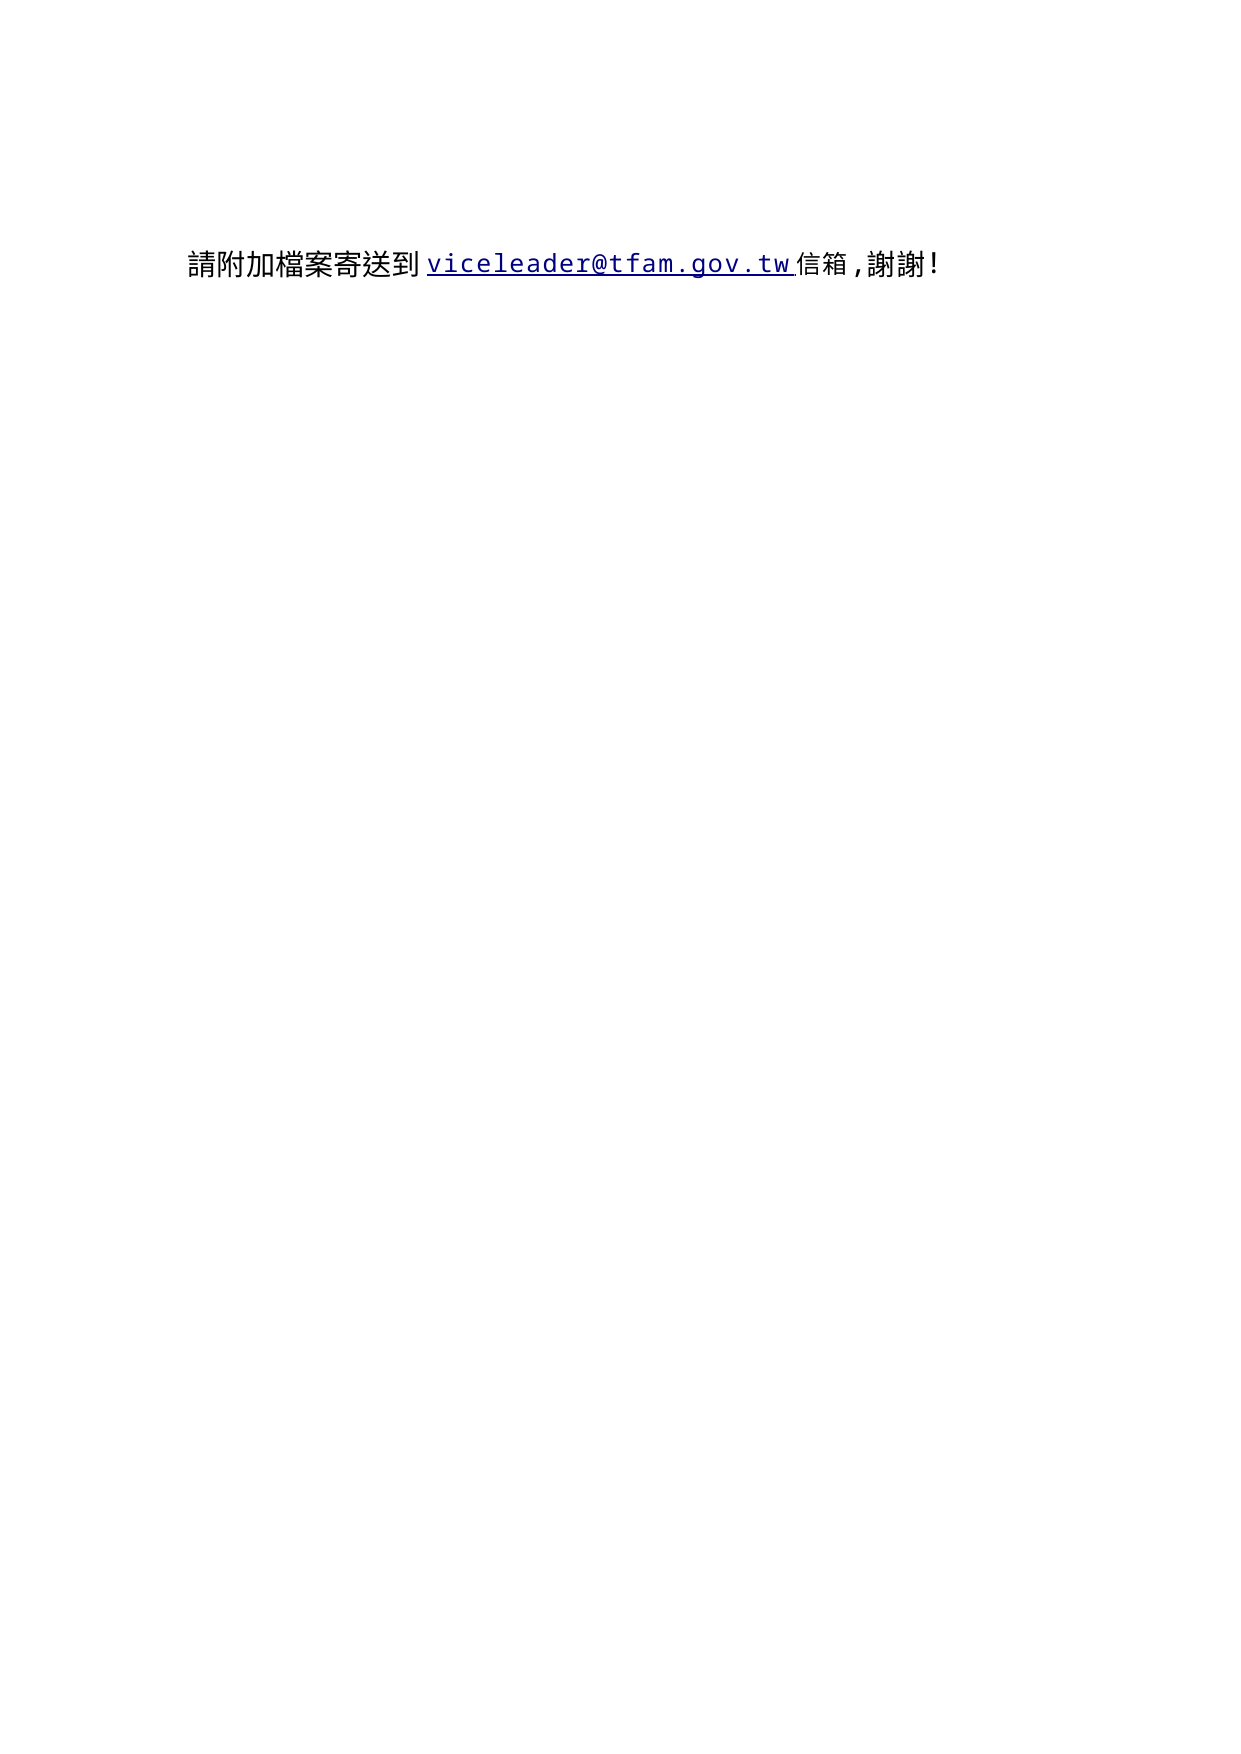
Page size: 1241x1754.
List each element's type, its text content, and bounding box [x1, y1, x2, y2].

text 請附加檔案寄送到viceleader@tfam.gov.tw信箱,謝謝! [187, 221, 1053, 283]
